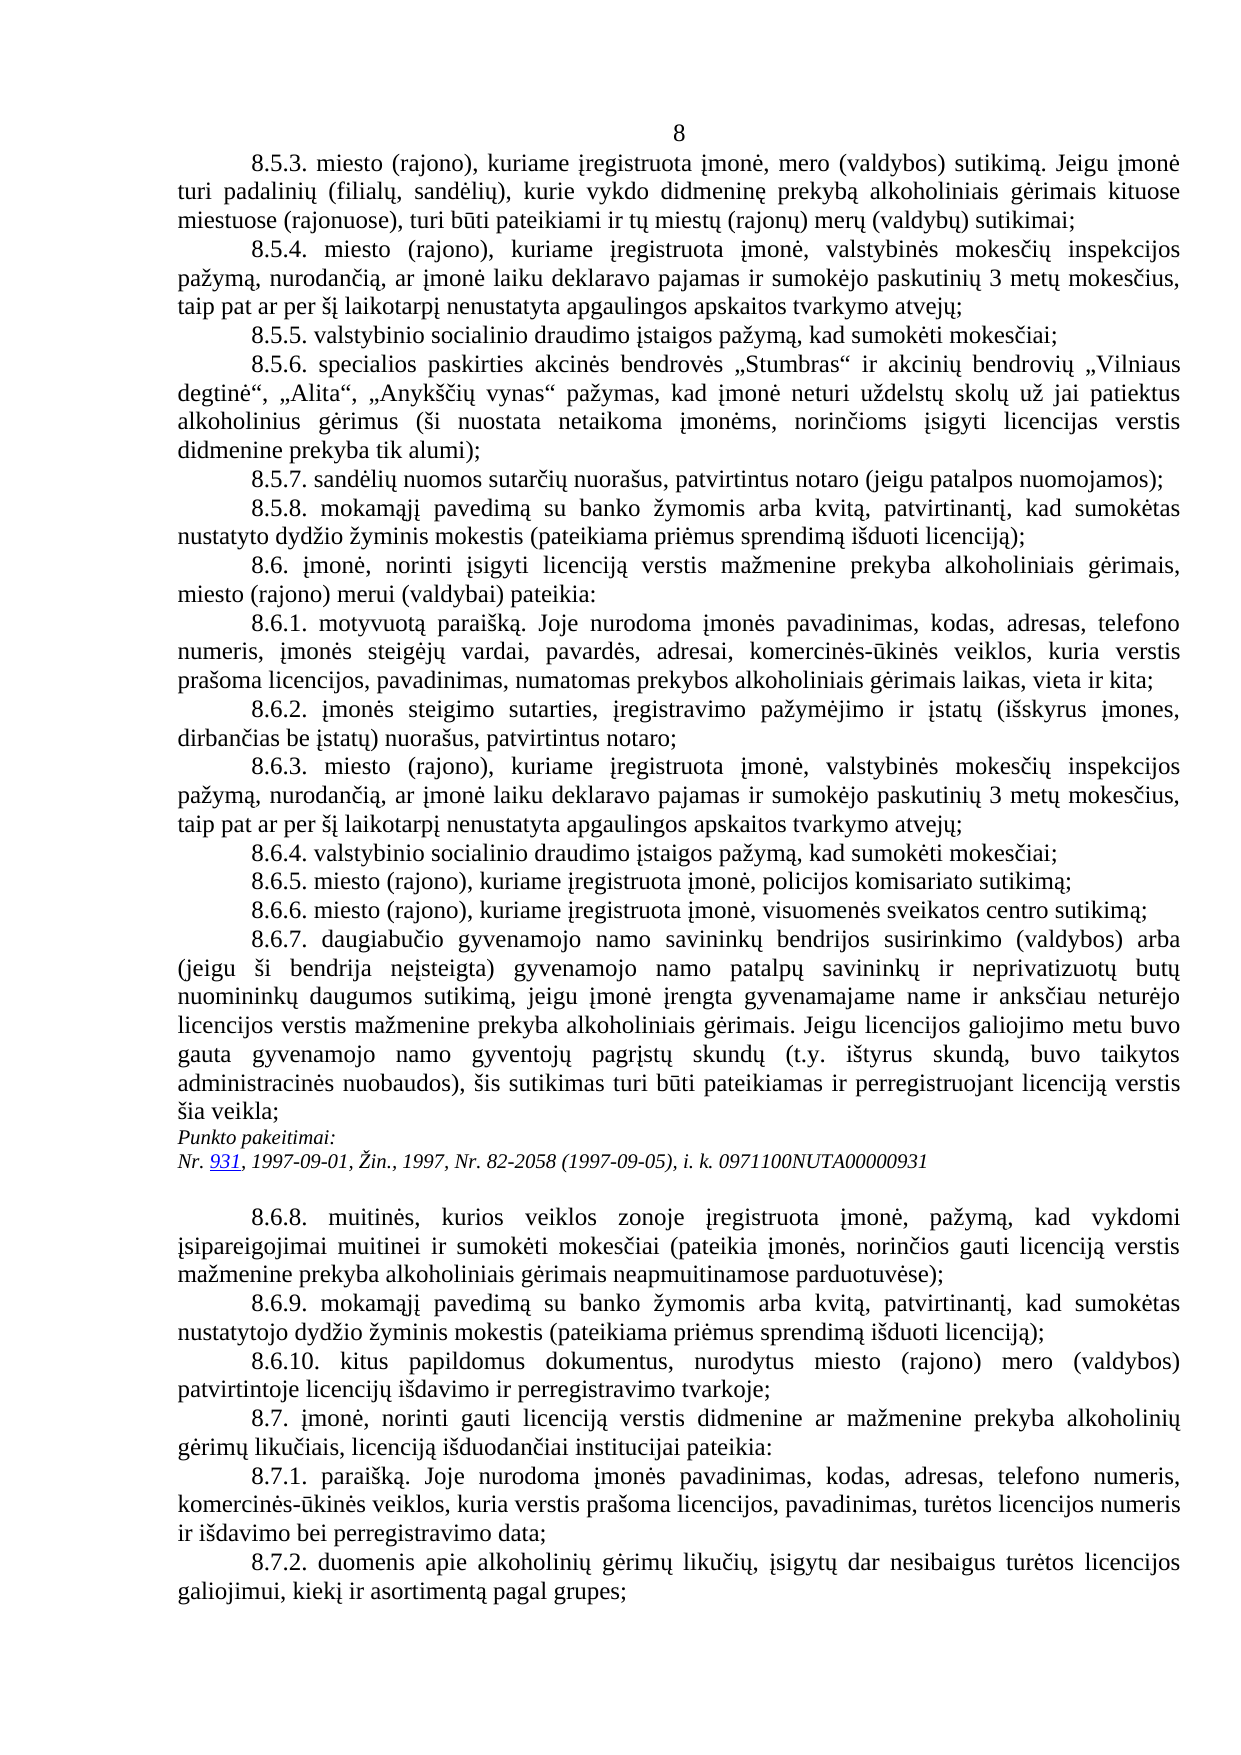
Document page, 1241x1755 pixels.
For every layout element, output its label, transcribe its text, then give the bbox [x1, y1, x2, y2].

text 8.7.1. paraišką. Joje nurodoma įmonės pavadinimas, kodas, adresas, telefono numeris, komercinės-ūkinės veiklos, kuria verstis prašoma licencijos, pavadinimas, turėtos licencijos numeris ir išdavimo bei perregistravimo data; [177, 1461, 1181, 1547]
text 8.6.9. mokamąjį pavedimą su banko žymomis arba kvitą, patvirtinantį, kad sumokėtas nustatytojo dydžio žyminis mokestis (pateikiama priėmus sprendimą išduoti licenciją); [177, 1288, 1181, 1346]
text 8.5.7. sandėlių nuomos sutarčių nuorašus, patvirtintus notaro (jeigu patalpos nuomojamos); [177, 464, 1181, 493]
text 8.6.6. miesto (rajono), kuriame įregistruota įmonė, visuomenės sveikatos centro sutikimą; [177, 895, 1181, 924]
text 8.5.3. miesto (rajono), kuriame įregistruota įmonė, mero (valdybos) sutikimą. Jeigu įmonė turi padalinių (filialų, sandėlių), kurie vykdo didmeninę prekybą alkoholiniais gėrimais kituose miestuose (rajonuose), turi būti pateikiami ir tų miestų (rajonų) merų (valdybų) sutikimai; [177, 148, 1181, 234]
text 8.5.8. mokamąjį pavedimą su banko žymomis arba kvitą, patvirtinantį, kad sumokėtas nustatyto dydžio žyminis mokestis (pateikiama priėmus sprendimą išduoti licenciją); [177, 493, 1181, 550]
text 8.5.4. miesto (rajono), kuriame įregistruota įmonė, valstybinės mokesčių inspekcijos pažymą, nurodančią, ar įmonė laiku deklaravo pajamas ir sumokėjo paskutinių 3 metų mokesčius, taip pat ar per šį laikotarpį nenustatyta apgaulingos apskaitos tvarkymo atvejų; [177, 234, 1181, 320]
text 8.6.10. kitus papildomus dokumentus, nurodytus miesto (rajono) mero (valdybos) patvirtintoje licencijų išdavimo ir perregistravimo tvarkoje; [177, 1346, 1181, 1403]
text 8.5.5. valstybinio socialinio draudimo įstaigos pažymą, kad sumokėti mokesčiai; [177, 320, 1181, 349]
text 8.6.5. miesto (rajono), kuriame įregistruota įmonė, policijos komisariato sutikimą; [177, 866, 1181, 895]
text 8.6.2. įmonės steigimo sutarties, įregistravimo pažymėjimo ir įstatų (išskyrus įmones, dirbančias be įstatų) nuorašus, patvirtintus notaro; [177, 694, 1181, 751]
text 8.5.6. specialios paskirties akcinės bendrovės „Stumbras“ ir akcinių bendrovių „Vilniaus degtinė“, „Alita“, „Anykščių vynas“ pažymas, kad įmonė neturi uždelstų skolų už jai patiektus alkoholinius gėrimus (ši nuostata netaikoma įmonėms, norinčioms įsigyti licencijas verstis didmenine prekyba tik alumi); [177, 349, 1181, 464]
text 8.6.8. muitinės, kurios veiklos zonoje įregistruota įmonė, pažymą, kad vykdomi įsipareigojimai muitinei ir sumokėti mokesčiai (pateikia įmonės, norinčios gauti licenciją verstis mažmenine prekyba alkoholiniais gėrimais neapmuitinamose parduotuvėse); [177, 1202, 1181, 1288]
text Punkto pakeitimai: [177, 1125, 1181, 1149]
text 8.6.3. miesto (rajono), kuriame įregistruota įmonė, valstybinės mokesčių inspekcijos pažymą, nurodančią, ar įmonė laiku deklaravo pajamas ir sumokėjo paskutinių 3 metų mokesčius, taip pat ar per šį laikotarpį nenustatyta apgaulingos apskaitos tvarkymo atvejų; [177, 751, 1181, 838]
text 8.6.7. daugiabučio gyvenamojo namo savininkų bendrijos susirinkimo (valdybos) arba (jeigu ši bendrija neįsteigta) gyvenamojo namo patalpų savininkų ir neprivatizuotų butų nuomininkų daugumos sutikimą, jeigu įmonė įrengta gyvenamajame name ir anksčiau neturėjo licencijos verstis mažmenine prekyba alkoholiniais gėrimais. Jeigu licencijos galiojimo metu buvo gauta gyvenamojo namo gyventojų pagrįstų skundų (t.y. ištyrus skundą, buvo taikytos administracinės nuobaudos), šis sutikimas turi būti pateikiamas ir perregistruojant licenciją verstis šia veikla; [177, 924, 1181, 1125]
text 8.7.2. duomenis apie alkoholinių gėrimų likučių, įsigytų dar nesibaigus turėtos licencijos galiojimui, kiekį ir asortimentą pagal grupes; [177, 1547, 1181, 1604]
text Nr. 931, 1997-09-01, Žin., 1997, Nr. 82-2058 (1997-09-05), i. k. 0971100NUTA00000931 [177, 1149, 1181, 1173]
text 8.6.1. motyvuotą paraišką. Joje nurodoma įmonės pavadinimas, kodas, adresas, telefono numeris, įmonės steigėjų vardai, pavardės, adresai, komercinės-ūkinės veiklos, kuria verstis prašoma licencijos, pavadinimas, numatomas prekybos alkoholiniais gėrimais laikas, vieta ir kita; [177, 608, 1181, 694]
text 8.7. įmonė, norinti gauti licenciją verstis didmenine ar mažmenine prekyba alkoholinių gėrimų likučiais, licenciją išduodančiai institucijai pateikia: [177, 1403, 1181, 1461]
text 8.6.4. valstybinio socialinio draudimo įstaigos pažymą, kad sumokėti mokesčiai; [177, 838, 1181, 866]
text 8.6. įmonė, norinti įsigyti licenciją verstis mažmenine prekyba alkoholiniais gėrimais, miesto (rajono) merui (valdybai) pateikia: [177, 550, 1181, 608]
